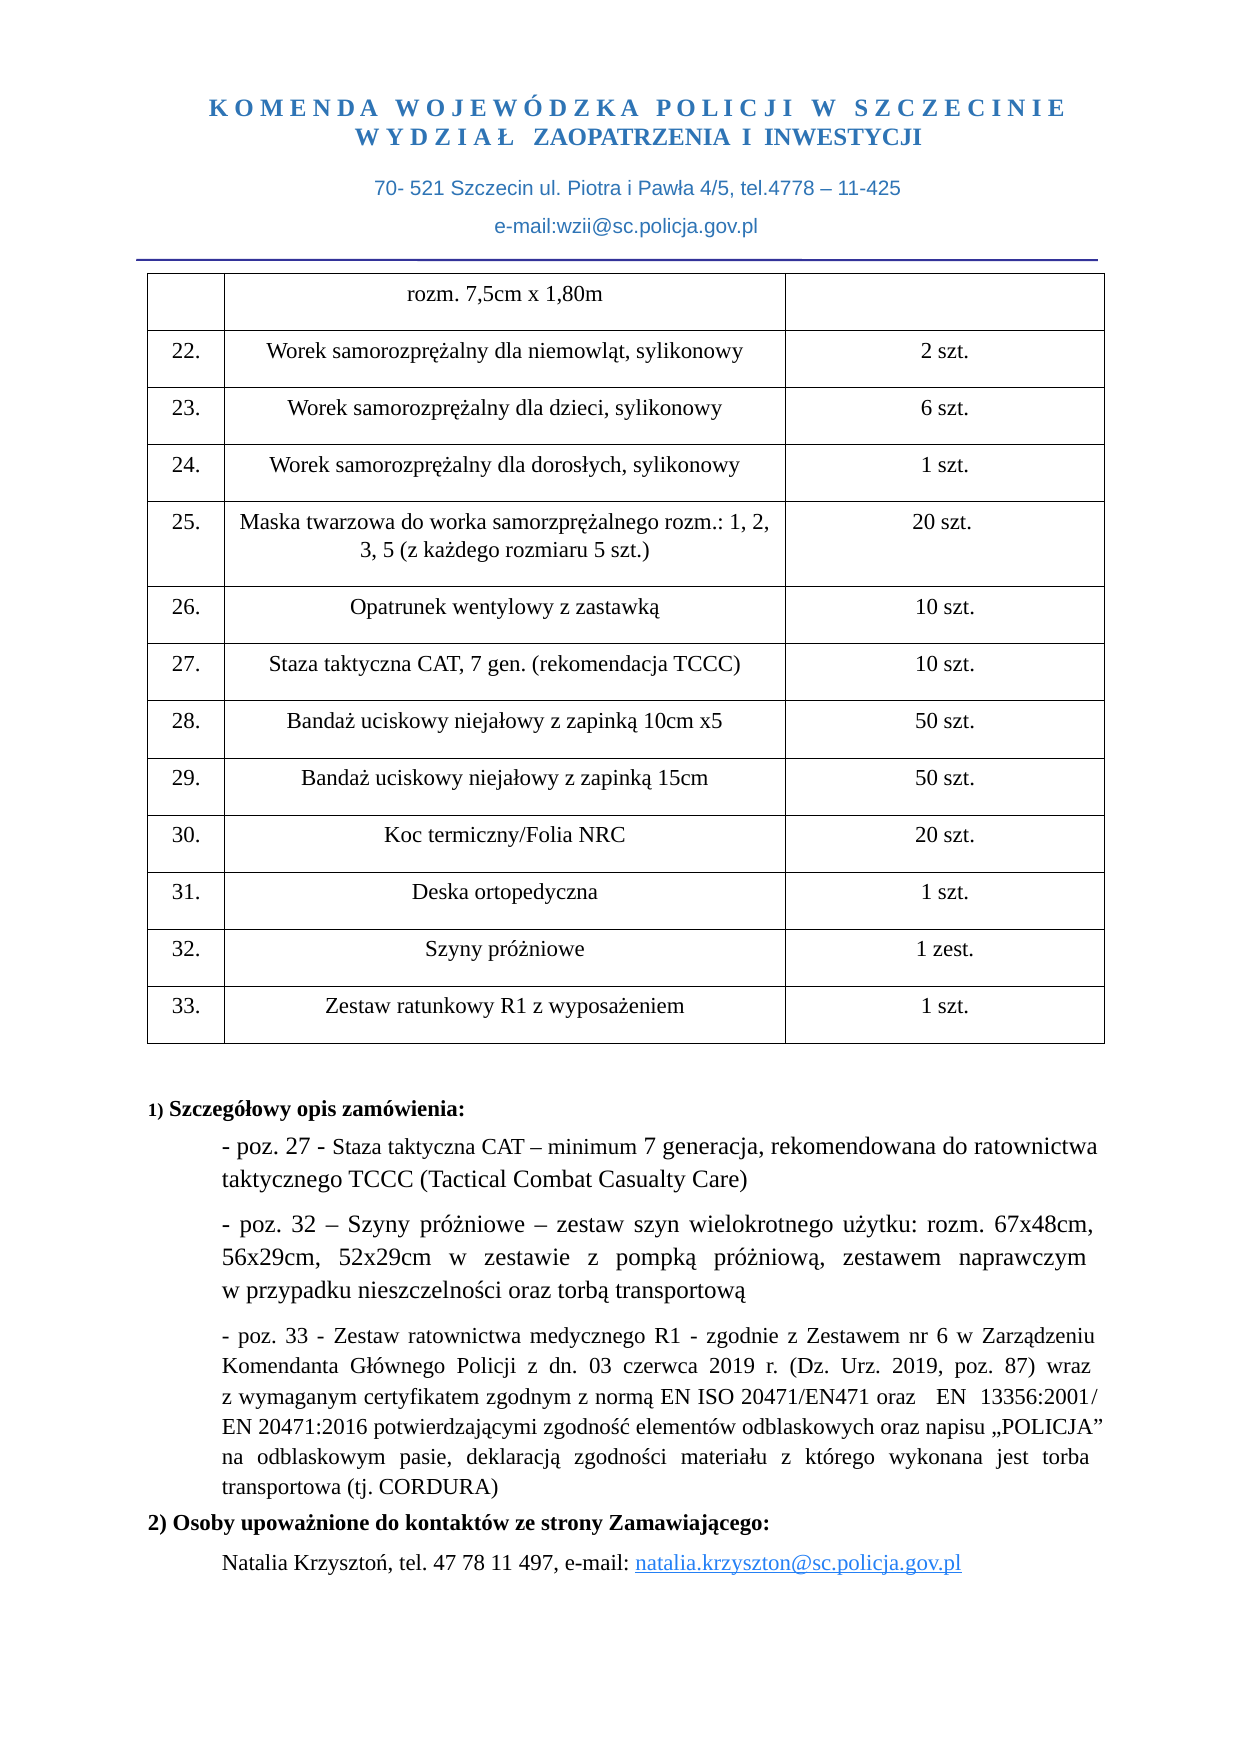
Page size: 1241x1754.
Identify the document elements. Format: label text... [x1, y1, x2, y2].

table_cell 27. [148, 644, 224, 700]
text Natalia Krzysztoń, tel. 47 78 11 497, e-mail: natalia.krzyszton@sc.policja.gov.pl [148, 1549, 1104, 1575]
table_cell Szyny próżniowe [225, 930, 785, 986]
table_cell rozm. 7,5cm x 1,80m [225, 274, 785, 330]
table_cell 32. [148, 930, 224, 986]
table_cell 23. [148, 388, 224, 444]
table_cell 20 szt. [786, 502, 1104, 586]
table_cell Zestaw ratunkowy R1 z wyposażeniem [225, 987, 785, 1043]
table_cell 22. [148, 331, 224, 387]
table_cell 24. [148, 445, 224, 501]
table_cell 20 szt. [786, 816, 1104, 872]
table_cell 50 szt. [786, 759, 1104, 814]
table_cell 28. [148, 701, 224, 757]
table_cell 50 szt. [786, 701, 1104, 757]
table_cell 30. [148, 816, 224, 872]
table_cell 33. [148, 987, 224, 1043]
table_cell Bandaż uciskowy niejałowy z zapinką 10cm x5 [225, 701, 785, 757]
text - poz. 27 - Staza taktyczna CAT – minimum 7 generacja, rekomendowana do ratownictwa taktycznego TCCC (Tactical Combat Casualty Care) [148, 1131, 1104, 1193]
table_cell Koc termiczny/Folia NRC [225, 816, 785, 872]
text - poz. 33 - Zestaw ratownictwa medycznego R1 - zgodnie z Zestawem nr 6 w Zarządzeniu Komendanta Głównego Policji z dn. 03 czerwca 2019 r. (Dz. Urz. 2019, poz. 87) wraz z wymaganym certyfikatem zgodnym z normą EN ISO 20471/EN471 oraz EN 13356:2001/ EN 20471:2016 potwierdzającymi zgodność elementów odblaskowych oraz napisu „POLICJA” na odblaskowym pasie, deklaracją zgodności materiału z którego wykonana jest torba transportowa (tj. CORDURA) [148, 1320, 1104, 1500]
table_cell 2 szt. [786, 331, 1104, 387]
table_cell 25. [148, 502, 224, 586]
table_cell 6 szt. [786, 388, 1104, 444]
table_cell 31. [148, 873, 224, 929]
table_cell Worek samorozprężalny dla niemowląt, sylikonowy [225, 331, 785, 387]
table_cell Worek samorozprężalny dla dzieci, sylikonowy [225, 388, 785, 444]
table_cell 29. [148, 759, 224, 814]
table_cell 1 szt. [786, 987, 1104, 1043]
table_cell 10 szt. [786, 644, 1104, 700]
table_cell 10 szt. [786, 587, 1104, 643]
list 2) Osoby upoważnione do kontaktów ze strony Zamawiającego: [148, 1509, 1104, 1536]
text - poz. 32 – Szyny próżniowe – zestaw szyn wielokrotnego użytku: rozm. 67x48cm, 56x29cm, 52x29cm w zestawie z pompką próżniową, zestawem naprawczym w przypadku nieszczelności oraz torbą transportową [148, 1209, 1104, 1304]
table_cell 1 szt. [786, 445, 1104, 501]
table_cell 1 zest. [786, 930, 1104, 986]
table_cell Bandaż uciskowy niejałowy z zapinką 15cm [225, 759, 785, 814]
table_cell 1 szt. [786, 873, 1104, 929]
table_cell [786, 274, 1104, 330]
table_cell Worek samorozprężalny dla dorosłych, sylikonowy [225, 445, 785, 501]
table_cell [148, 274, 224, 330]
table_cell Maska twarzowa do worka samorzprężalnego rozm.: 1, 2, 3, 5 (z każdego rozmiaru 5 szt.) [225, 502, 785, 586]
table_cell Opatrunek wentylowy z zastawką [225, 587, 785, 643]
table_cell Deska ortopedyczna [225, 873, 785, 929]
table_cell 26. [148, 587, 224, 643]
list Szczegółowy opis zamówienia: [148, 1095, 1104, 1121]
table_cell Staza taktyczna CAT, 7 gen. (rekomendacja TCCC) [225, 644, 785, 700]
